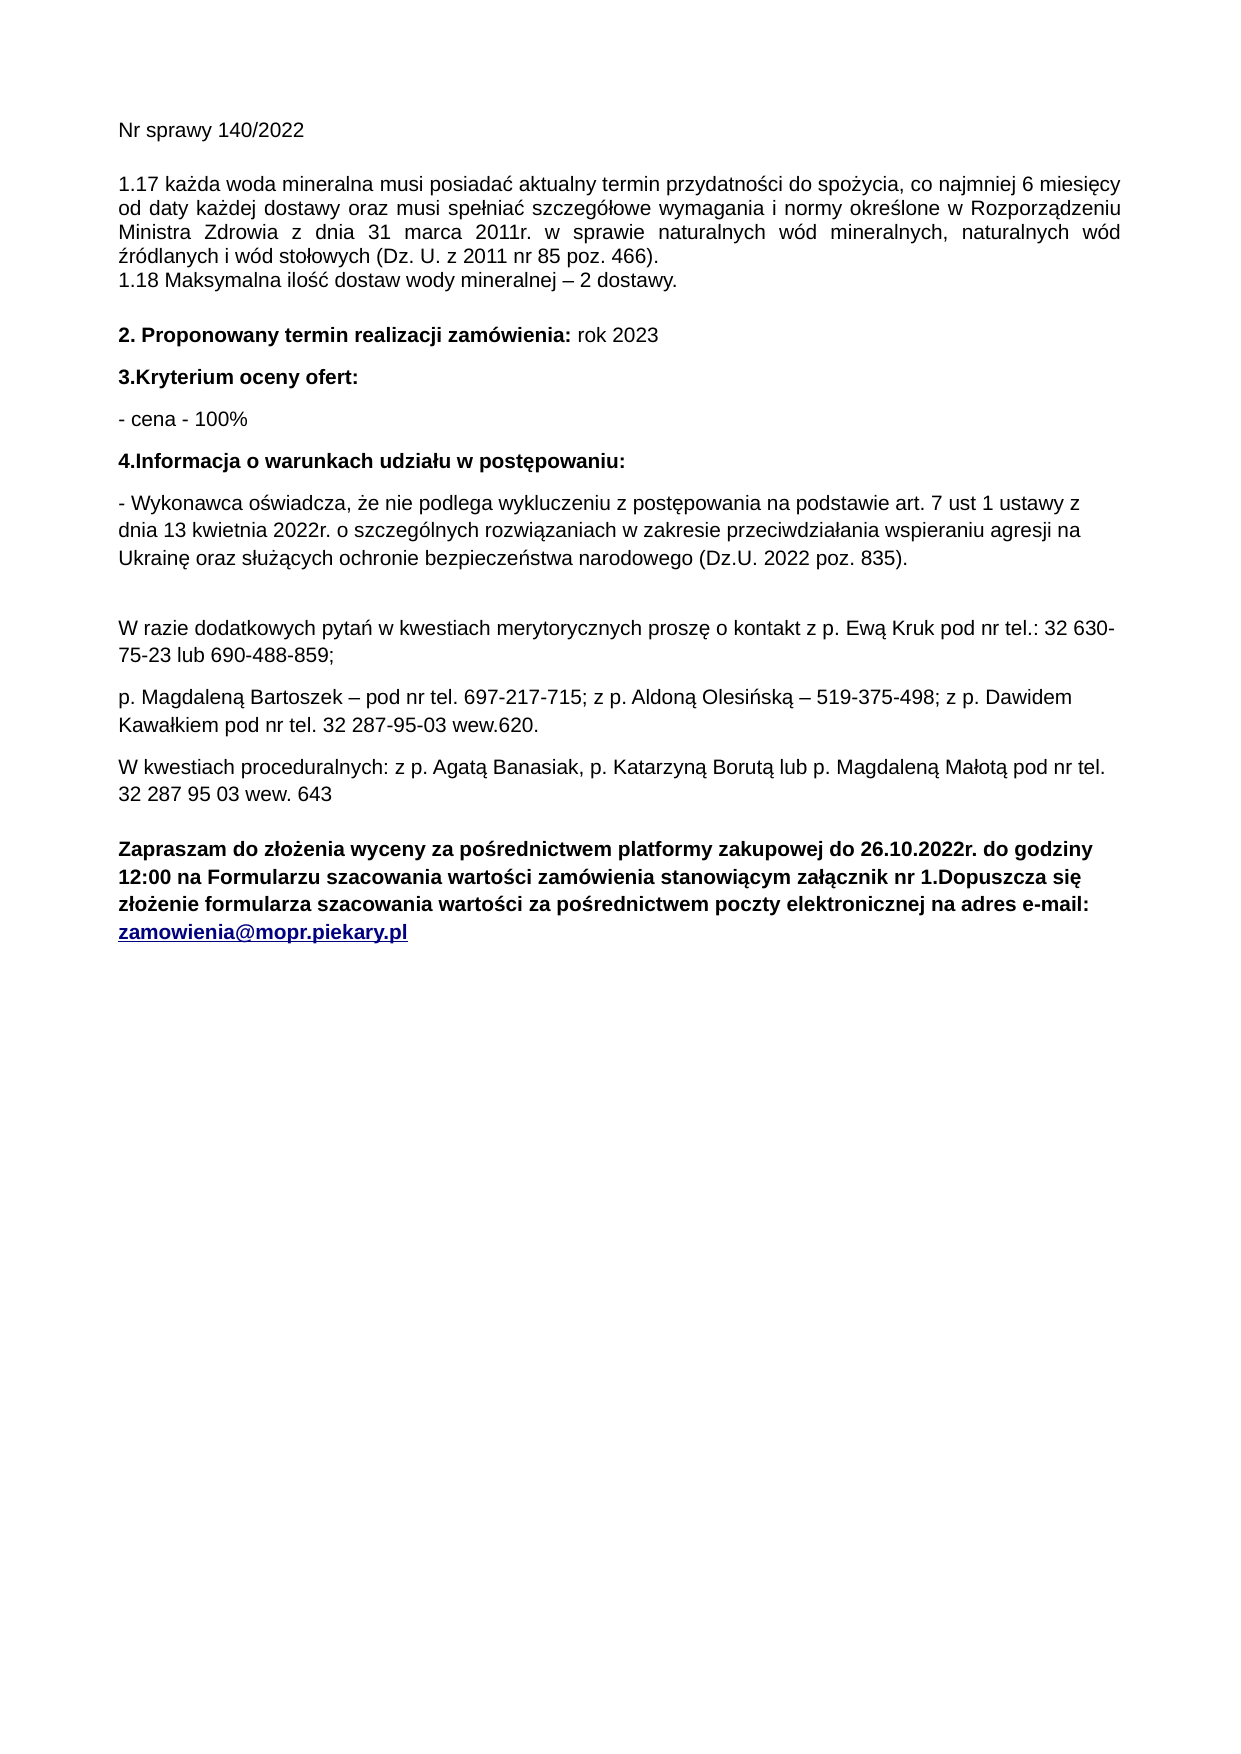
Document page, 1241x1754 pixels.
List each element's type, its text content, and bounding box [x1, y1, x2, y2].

text - Wykonawca oświadcza, że nie podlega wykluczeniu z postępowania na podstawie art. 7 ust 1 ustawy z dnia 13 kwietnia 2022r. o szczególnych rozwiązaniach w zakresie przeciwdziałania wspieraniu agresji na Ukrainę oraz służących ochronie bezpieczeństwa narodowego (Dz.U. 2022 poz. 835). [118, 491, 1122, 570]
text 4.Informacja o warunkach udziału w postępowaniu: [118, 449, 1122, 473]
text 3.Kryterium oceny ofert: [118, 364, 1122, 388]
text 1.18 Maksymalna ilość dostaw wody mineralnej – 2 dostawy. [118, 267, 1122, 291]
text W kwestiach proceduralnych: z p. Agatą Banasiak, p. Katarzyną Borutą lub p. Magdaleną Małotą pod nr tel. 32 287 95 03 wew. 643 Zapraszam do złożenia wyceny za pośrednictwem platformy zakupowej do 26.10.2022r. do godziny 12:00 na Formularzu szacowania wartości zamówienia stanowiącym załącznik nr 1.Dopuszcza się złożenie formularza szacowania wartości za pośrednictwem poczty elektronicznej na adres e-mail: zamowienia@mopr.piekary.pl [118, 754, 1122, 943]
text 1.17 każda woda mineralna musi posiadać aktualny termin przydatności do spożycia, co najmniej 6 miesięcy od daty każdej dostawy oraz musi spełniać szczegółowe wymagania i normy określone w Rozporządzeniu Ministra Zdrowia z dnia 31 marca 2011r. w sprawie naturalnych wód mineralnych, naturalnych wód źródlanych i wód stołowych (Dz. U. z 2011 nr 85 poz. 466). [118, 172, 1122, 267]
text p. Magdaleną Bartoszek – pod nr tel. 697-217-715; z p. Aldoną Olesińską – 519-375-498; z p. Dawidem Kawałkiem pod nr tel. 32 287-95-03 wew.620. [118, 685, 1122, 736]
text 2. Proponowany termin realizacji zamówienia: rok 2023 [118, 322, 1122, 346]
text - cena - 100% [118, 407, 1122, 431]
text W razie dodatkowych pytań w kwestiach merytorycznych proszę o kontakt z p. Ewą Kruk pod nr tel.: 32 630-75-23 lub 690-488-859; [118, 615, 1122, 667]
